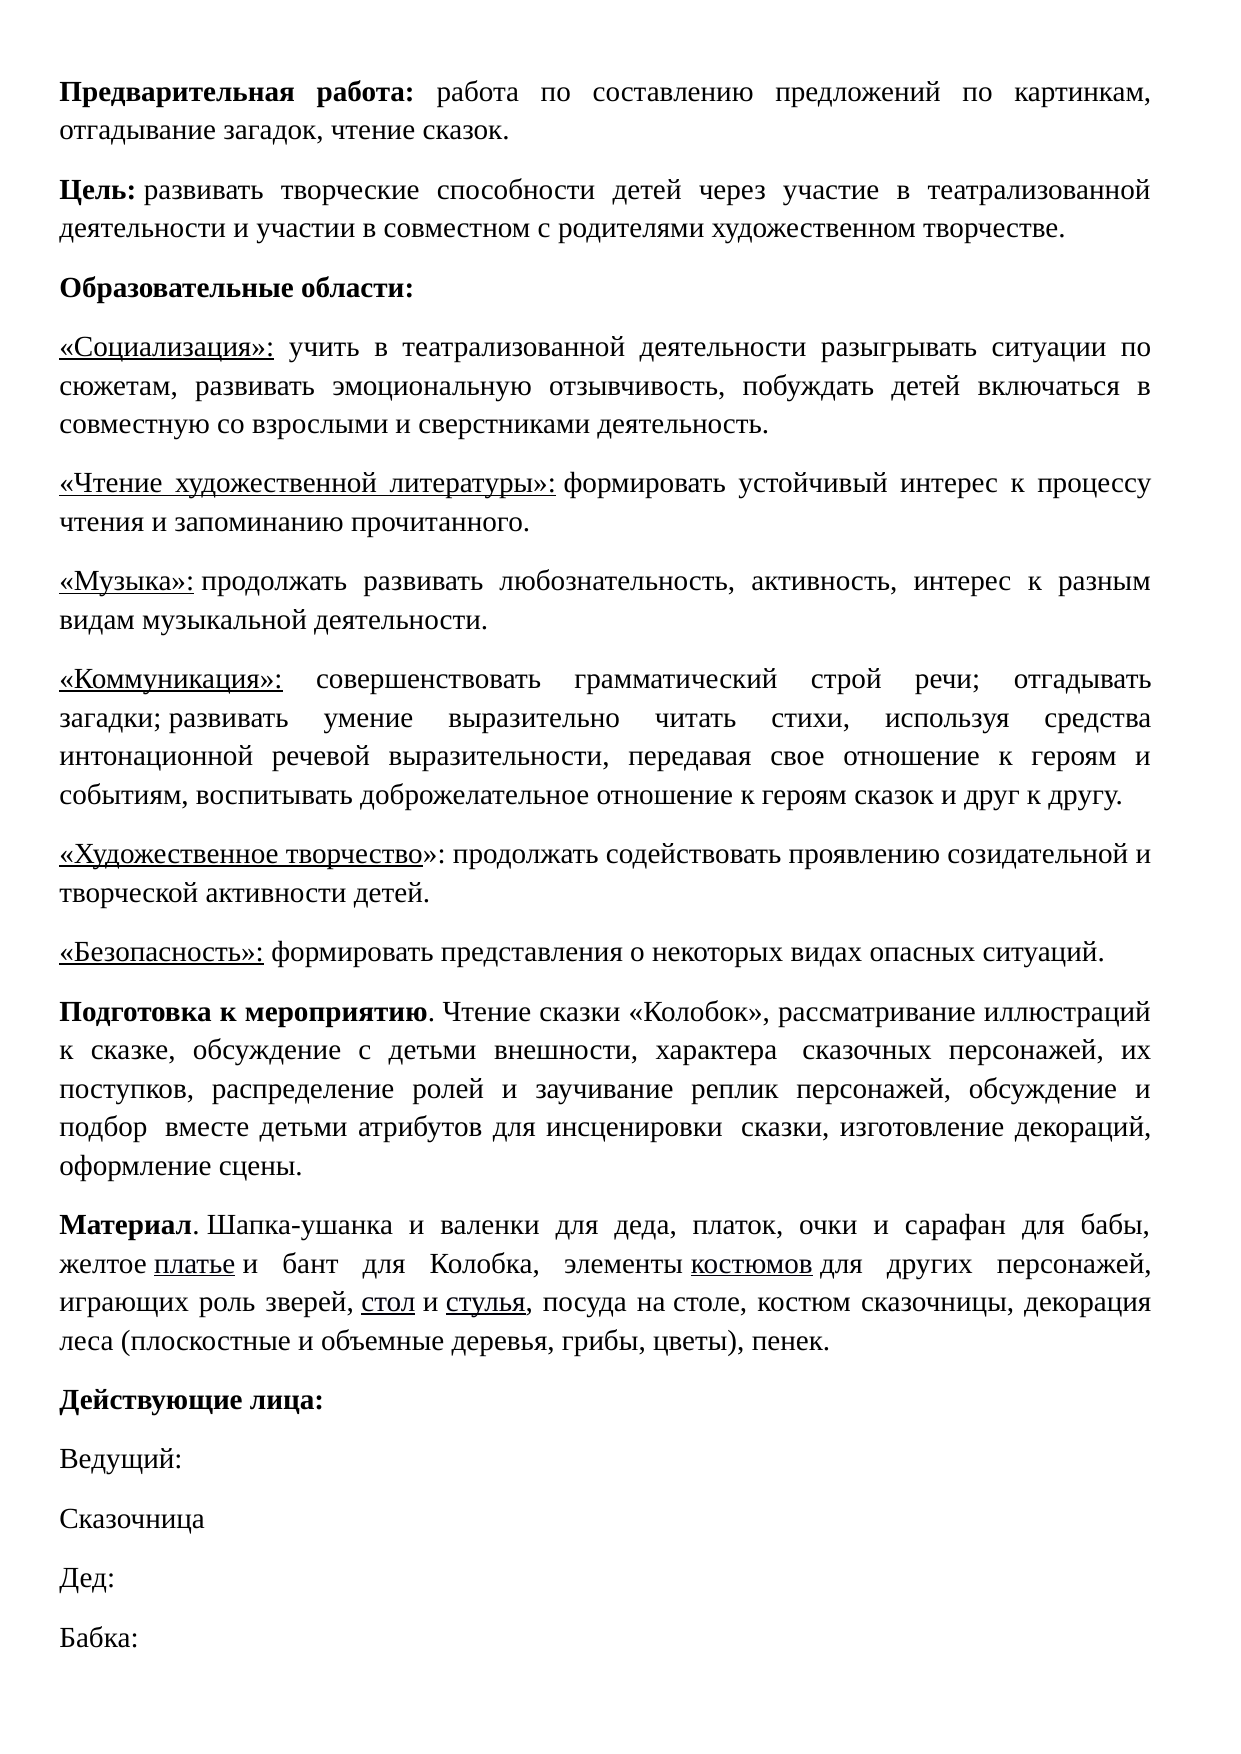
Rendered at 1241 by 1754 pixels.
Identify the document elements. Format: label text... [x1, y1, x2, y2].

text Бабка: [59, 1620, 1152, 1653]
text Подготовка к мероприятию. Чтение сказки «Колобок», рассматривание иллюстраций к сказке, обсуждение с детьми внешности, характера сказочных персонажей, их поступков, распределение ролей и заучивание реплик персонажей, обсуждение и подбор вместе детьми атрибутов для инсценировки сказки, изготовление декораций, оформление сцены. [59, 994, 1152, 1181]
text «Безопасность»: формировать представления о некоторых видах опасных ситуаций. [59, 934, 1152, 968]
text Предварительная работа: работа по составлению предложений по картинкам, отгадывание загадок, чтение сказок. [59, 74, 1152, 146]
text Цель: развивать творческие способности детей через участие в театрализованной деятельности и участии в совместном с родителями художественном творчестве. [59, 172, 1152, 244]
text «Художественное творчество»: продолжать содействовать проявлению созидательной и творческой активности детей. [59, 836, 1152, 908]
text Дед: [59, 1560, 1152, 1594]
text Ведущий: [59, 1442, 1152, 1475]
text Действующие лица: [59, 1382, 1152, 1416]
text «Чтение художественной литературы»: формировать устойчивый интерес к процессу чтения и запоминанию прочитанного. [59, 466, 1152, 538]
text Образовательные области: [59, 270, 1152, 303]
text «Музыка»: продолжать развивать любознательность, активность, интерес к разным видам музыкальной деятельности. [59, 563, 1152, 636]
text «Коммуникация»: совершенствовать грамматический строй речи; отгадывать загадки; развивать умение выразительно читать стихи, используя средства интонационной речевой выразительности, передавая свое отношение к героям и событиям, воспитывать доброжелательное отношение к героям сказок и друг к другу. [59, 661, 1152, 811]
text Сказочница [59, 1501, 1152, 1534]
text «Социализация»: учить в театрализованной деятельности разыгрывать ситуации по сюжетам, развивать эмоциональную отзывчивость, побуждать детей включаться в совместную со взрослыми и сверстниками деятельность. [59, 329, 1152, 440]
text Материал. Шапка-ушанка и валенки для деда, платок, очки и сарафан для бабы, желтое платье и бант для Колобка, элементы костюмов для других персонажей, играющих роль зверей, стол и стулья, посуда на столе, костюм сказочницы, декорация леса (плоскостные и объемные деревья, грибы, цветы), пенек. [59, 1207, 1152, 1356]
